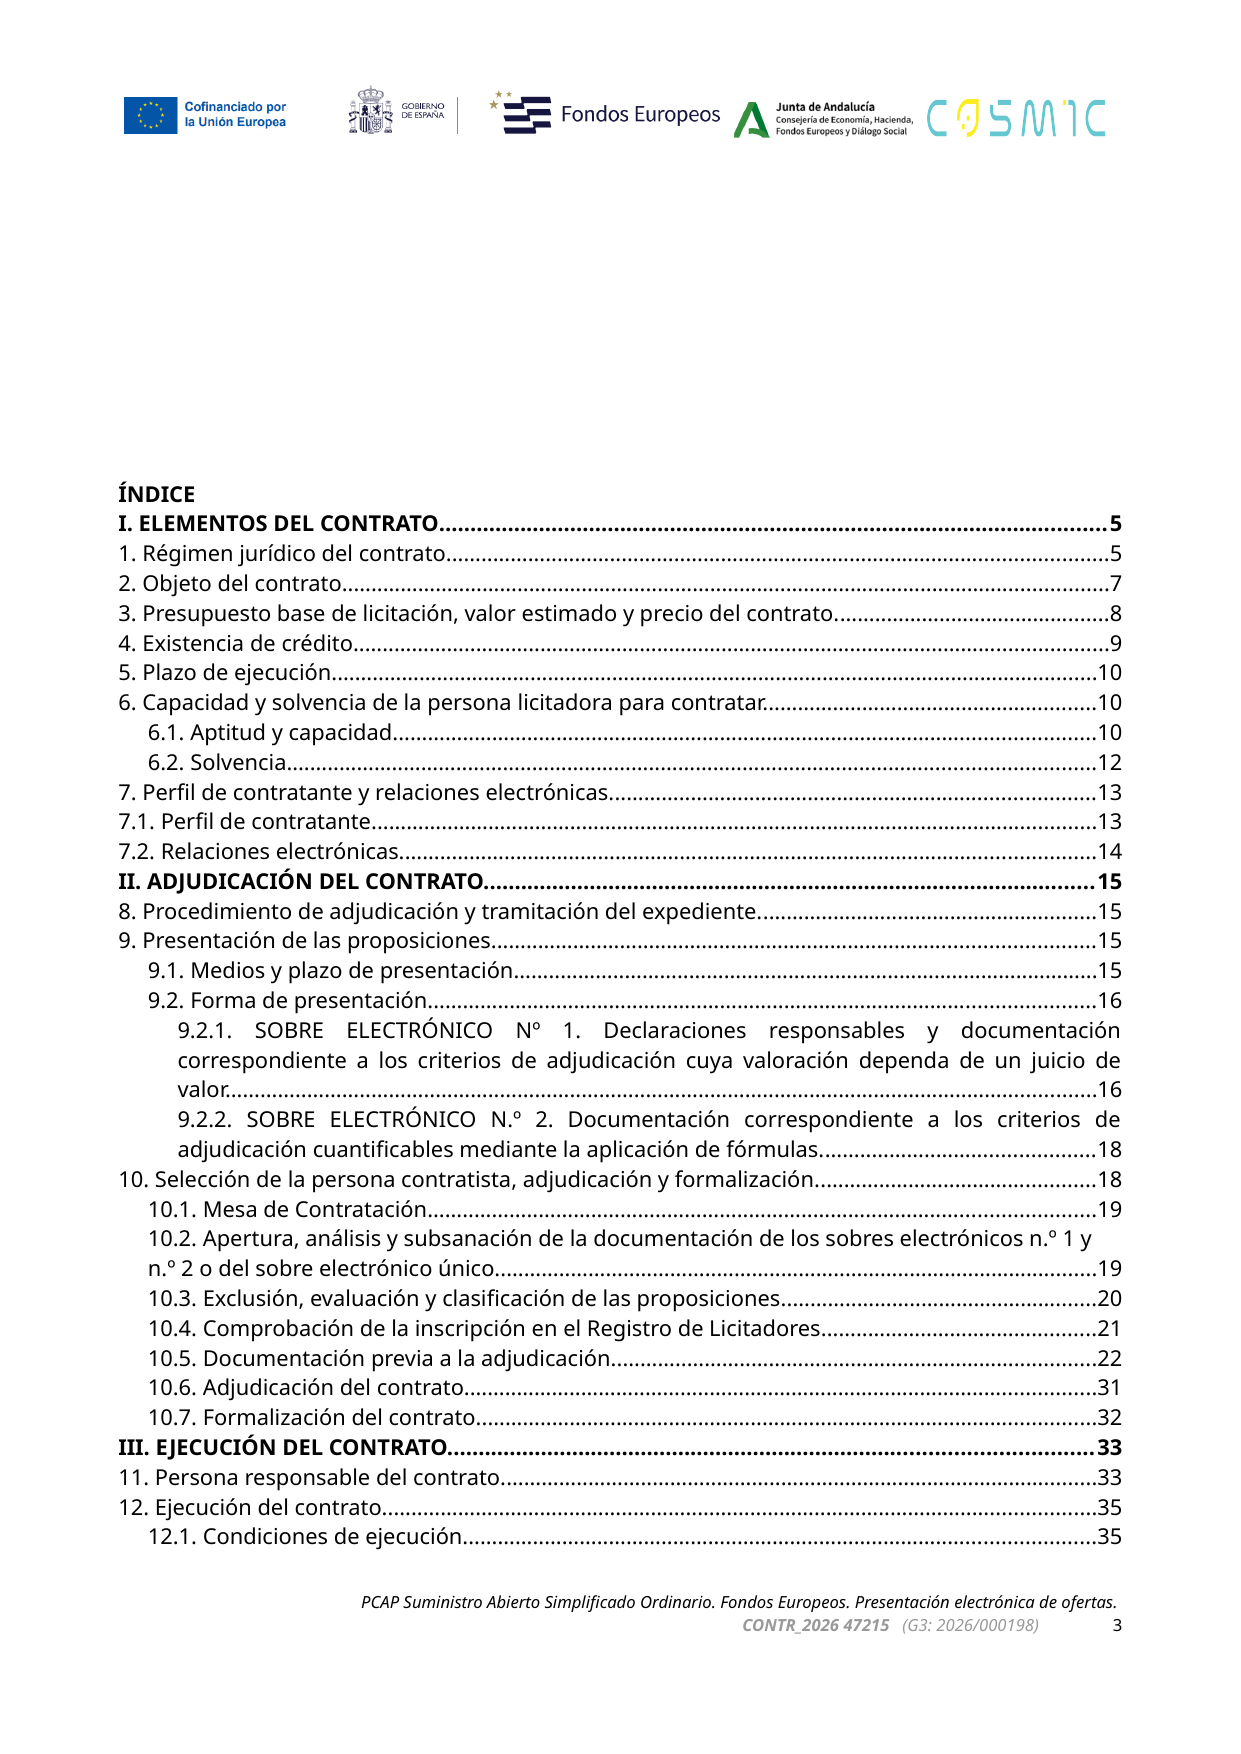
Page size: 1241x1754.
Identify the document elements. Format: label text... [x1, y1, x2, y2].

text 6.2. Solvencia. 12 [148, 747, 1122, 776]
text 7.2. Relaciones electrónicas. 14 [118, 836, 1122, 866]
picture [927, 99, 1105, 137]
text 2. Objeto del contrato. 7 [118, 568, 1122, 598]
text 6. Capacidad y solvencia de la persona licitadora para contratar. 10 [118, 687, 1122, 717]
text 10.4. Comprobación de la inscripción en el Registro de Licitadores. 21 [148, 1313, 1122, 1342]
text 9.2. Forma de presentación. 16 [148, 985, 1122, 1015]
text 10.5. Documentación previa a la adjudicación. 22 [148, 1342, 1122, 1372]
text 7.1. Perfil de contratante. 13 [118, 806, 1122, 836]
text 10.3. Exclusión, evaluación y clasificación de las proposiciones. 20 [148, 1283, 1122, 1313]
text 1. Régimen jurídico del contrato. 5 [118, 538, 1122, 568]
text 6.1. Aptitud y capacidad. 10 [148, 717, 1122, 747]
text 9.2.1. SOBRE ELECTRÓNICO Nº 1. Declaraciones responsables y documentación correspondiente a los criterios de adjudicación cuya valoración dependa de un juicio de valor. 16 [177, 1015, 1122, 1104]
text 4. Existencia de crédito. 9 [118, 627, 1122, 657]
text 10.6. Adjudicación del contrato. 31 [148, 1372, 1122, 1402]
text 12.1. Condiciones de ejecución. 35 [148, 1521, 1122, 1551]
subtitle ÍNDICE [118, 478, 1122, 508]
text 7. Perfil de contratante y relaciones electrónicas. 13 [118, 776, 1122, 806]
text 3. Presupuesto base de licitación, valor estimado y precio del contrato. 8 [118, 598, 1122, 627]
text 10. Selección de la persona contratista, adjudicación y formalización. 18 [118, 1164, 1122, 1193]
text 10.1. Mesa de Contratación. 19 [148, 1193, 1122, 1223]
text 9.2.2. SOBRE ELECTRÓNICO N.º 2. Documentación correspondiente a los criterios de adjudicación cuantificables mediante la aplicación de fórmulas. 18 [177, 1104, 1122, 1164]
text 9.1. Medios y plazo de presentación. 15 [148, 955, 1122, 985]
text 11. Persona responsable del contrato. 33 [118, 1462, 1122, 1491]
text II. ADJUDICACIÓN DEL CONTRATO. 15 [118, 866, 1122, 896]
text 8. Procedimiento de adjudicación y tramitación del expediente. 15 [118, 896, 1122, 925]
text I. ELEMENTOS DEL CONTRATO 5 [118, 508, 1122, 538]
text III. EJECUCIÓN DEL CONTRATO. 33 [118, 1432, 1122, 1462]
text 5. Plazo de ejecución. 10 [118, 657, 1122, 687]
text 12. Ejecución del contrato. 35 [118, 1491, 1122, 1521]
text 10.7. Formalización del contrato. 32 [148, 1402, 1122, 1432]
picture [104, 69, 918, 142]
text 10.2. Apertura, análisis y subsanación de la documentación de los sobres electrónicos n.º 1 y n.º 2 o del sobre electrónico único. 19 [148, 1223, 1122, 1283]
text 9. Presentación de las proposiciones. 15 [118, 925, 1122, 955]
